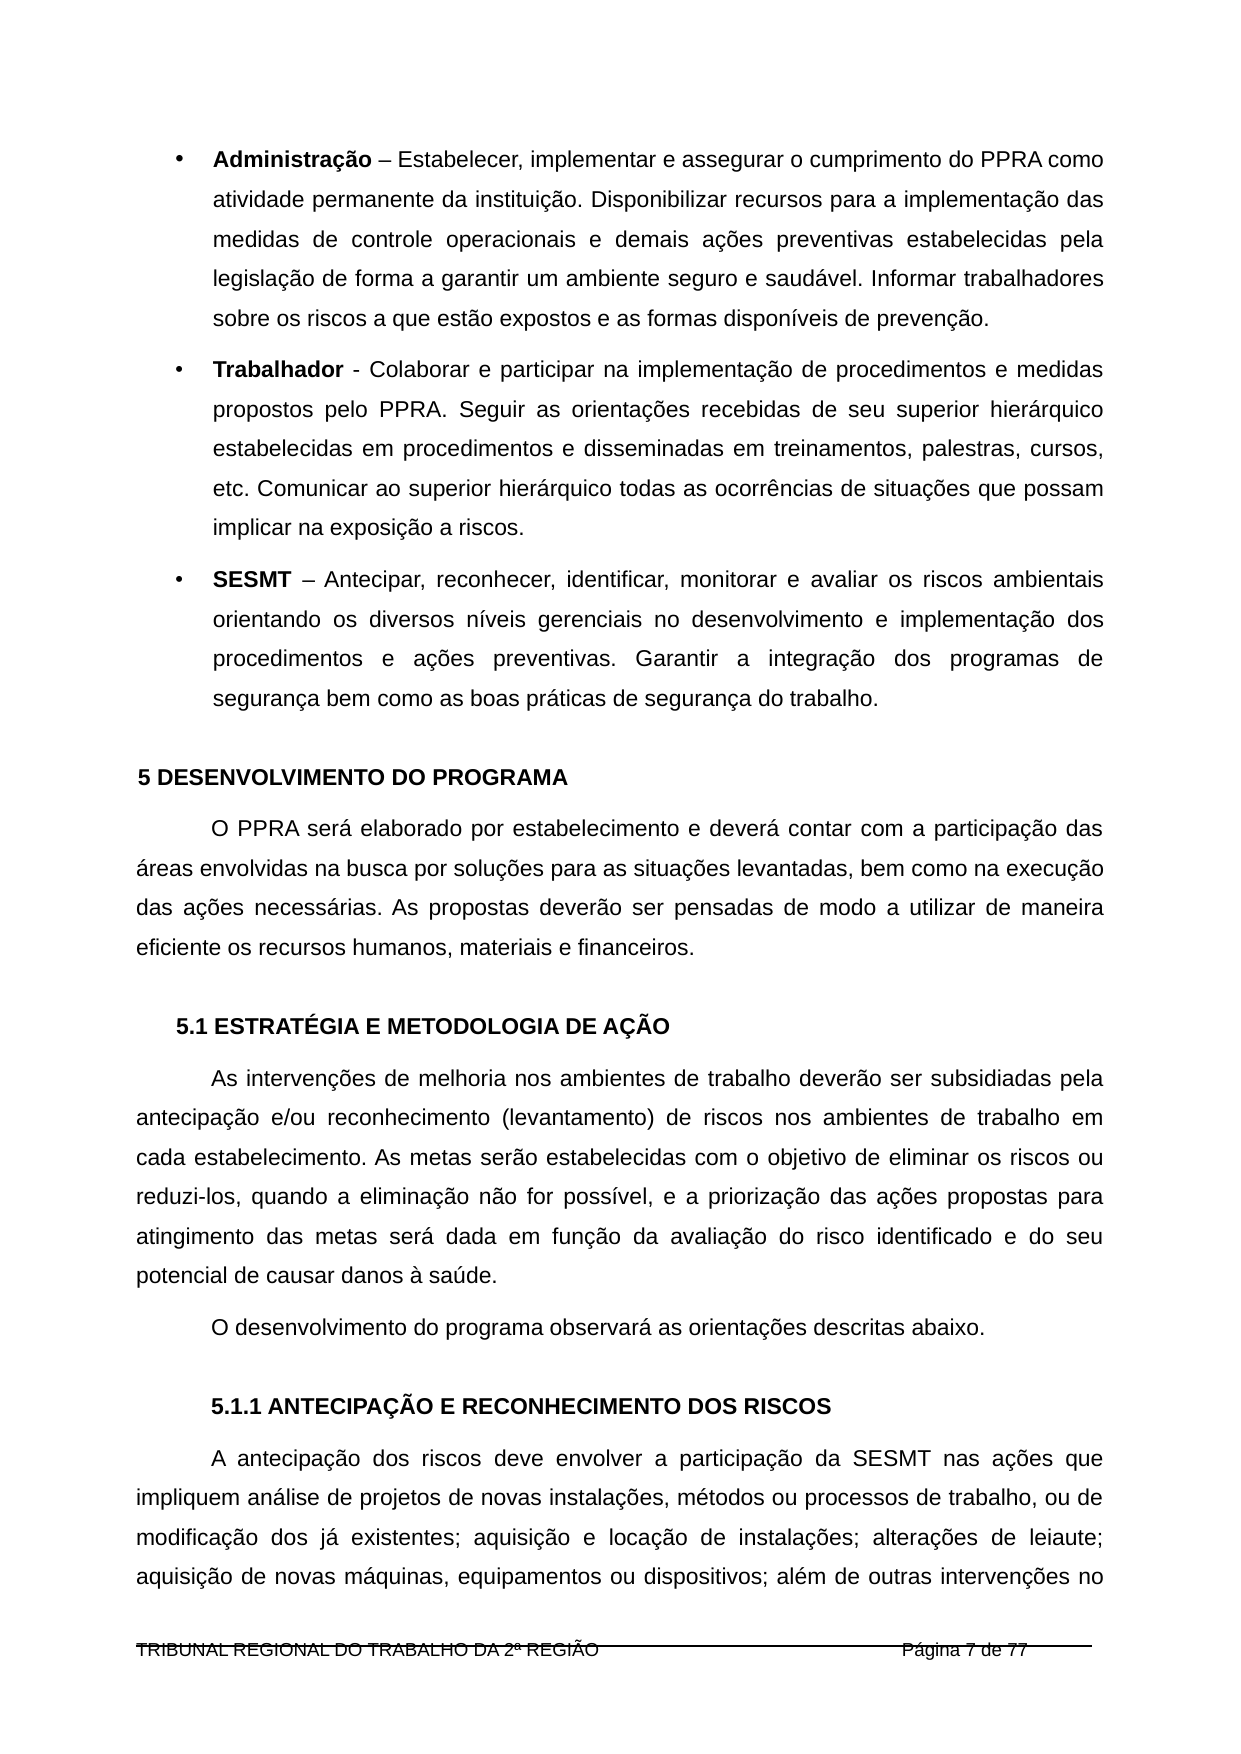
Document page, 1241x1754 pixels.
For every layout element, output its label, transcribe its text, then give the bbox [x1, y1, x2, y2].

list Administração – Estabelecer, implementar e assegurar o cumprimento do PPRA como atividade permanente da instituição. Disponibilizar recursos para a implementação das medidas de controle operacionais e demais ações preventivas estabelecidas pela legislação de forma a garantir um ambiente seguro e saudável. Informar trabalhadores sobre os riscos a que estão expostos e as formas disponíveis de prevenção. [175, 146, 1104, 331]
text A antecipação dos riscos deve envolver a participação da SESMT nas ações que impliquem análise de projetos de novas instalações, métodos ou processos de trabalho, ou de modificação dos já existentes; aquisição e locação de instalações; alterações de leiaute; aquisição de novas máquinas, equipamentos ou dispositivos; além de outras intervenções no [136, 1445, 1104, 1589]
text 5.1.1 ANTECIPAÇÃO E RECONHECIMENTO DOS RISCOS [136, 1393, 1104, 1419]
list Trabalhador - Colaborar e participar na implementação de procedimentos e medidas propostos pelo PPRA. Seguir as orientações recebidas de seu superior hierárquico estabelecidas em procedimentos e disseminadas em treinamentos, palestras, cursos, etc. Comunicar ao superior hierárquico todas as ocorrências de situações que possam implicar na exposição a riscos. [175, 356, 1104, 541]
text O PPRA será elaborado por estabelecimento e deverá contar com a participação das áreas envolvidas na busca por soluções para as situações levantadas, bem como na execução das ações necessárias. As propostas deverão ser pensadas de modo a utilizar de maneira eficiente os recursos humanos, materiais e financeiros. [136, 815, 1104, 960]
text 5 DESENVOLVIMENTO DO PROGRAMA [138, 763, 1104, 790]
text 5.1 ESTRATÉGIA E METODOLOGIA DE AÇÃO [138, 1013, 1104, 1039]
text O desenvolvimento do programa observará as orientações descritas abaixo. [136, 1314, 1104, 1340]
text As intervenções de melhoria nos ambientes de trabalho deverão ser subsidiadas pela antecipação e/ou reconhecimento (levantamento) de riscos nos ambientes de trabalho em cada estabelecimento. As metas serão estabelecidas com o objetivo de eliminar os riscos ou reduzi-los, quando a eliminação não for possível, e a priorização das ações propostas para atingimento das metas será dada em função da avaliação do risco identificado e do seu potencial de causar danos à saúde. [136, 1065, 1104, 1288]
list SESMT – Antecipar, reconhecer, identificar, monitorar e avaliar os riscos ambientais orientando os diversos níveis gerenciais no desenvolvimento e implementação dos procedimentos e ações preventivas. Garantir a integração dos programas de segurança bem como as boas práticas de segurança do trabalho. [175, 566, 1104, 711]
